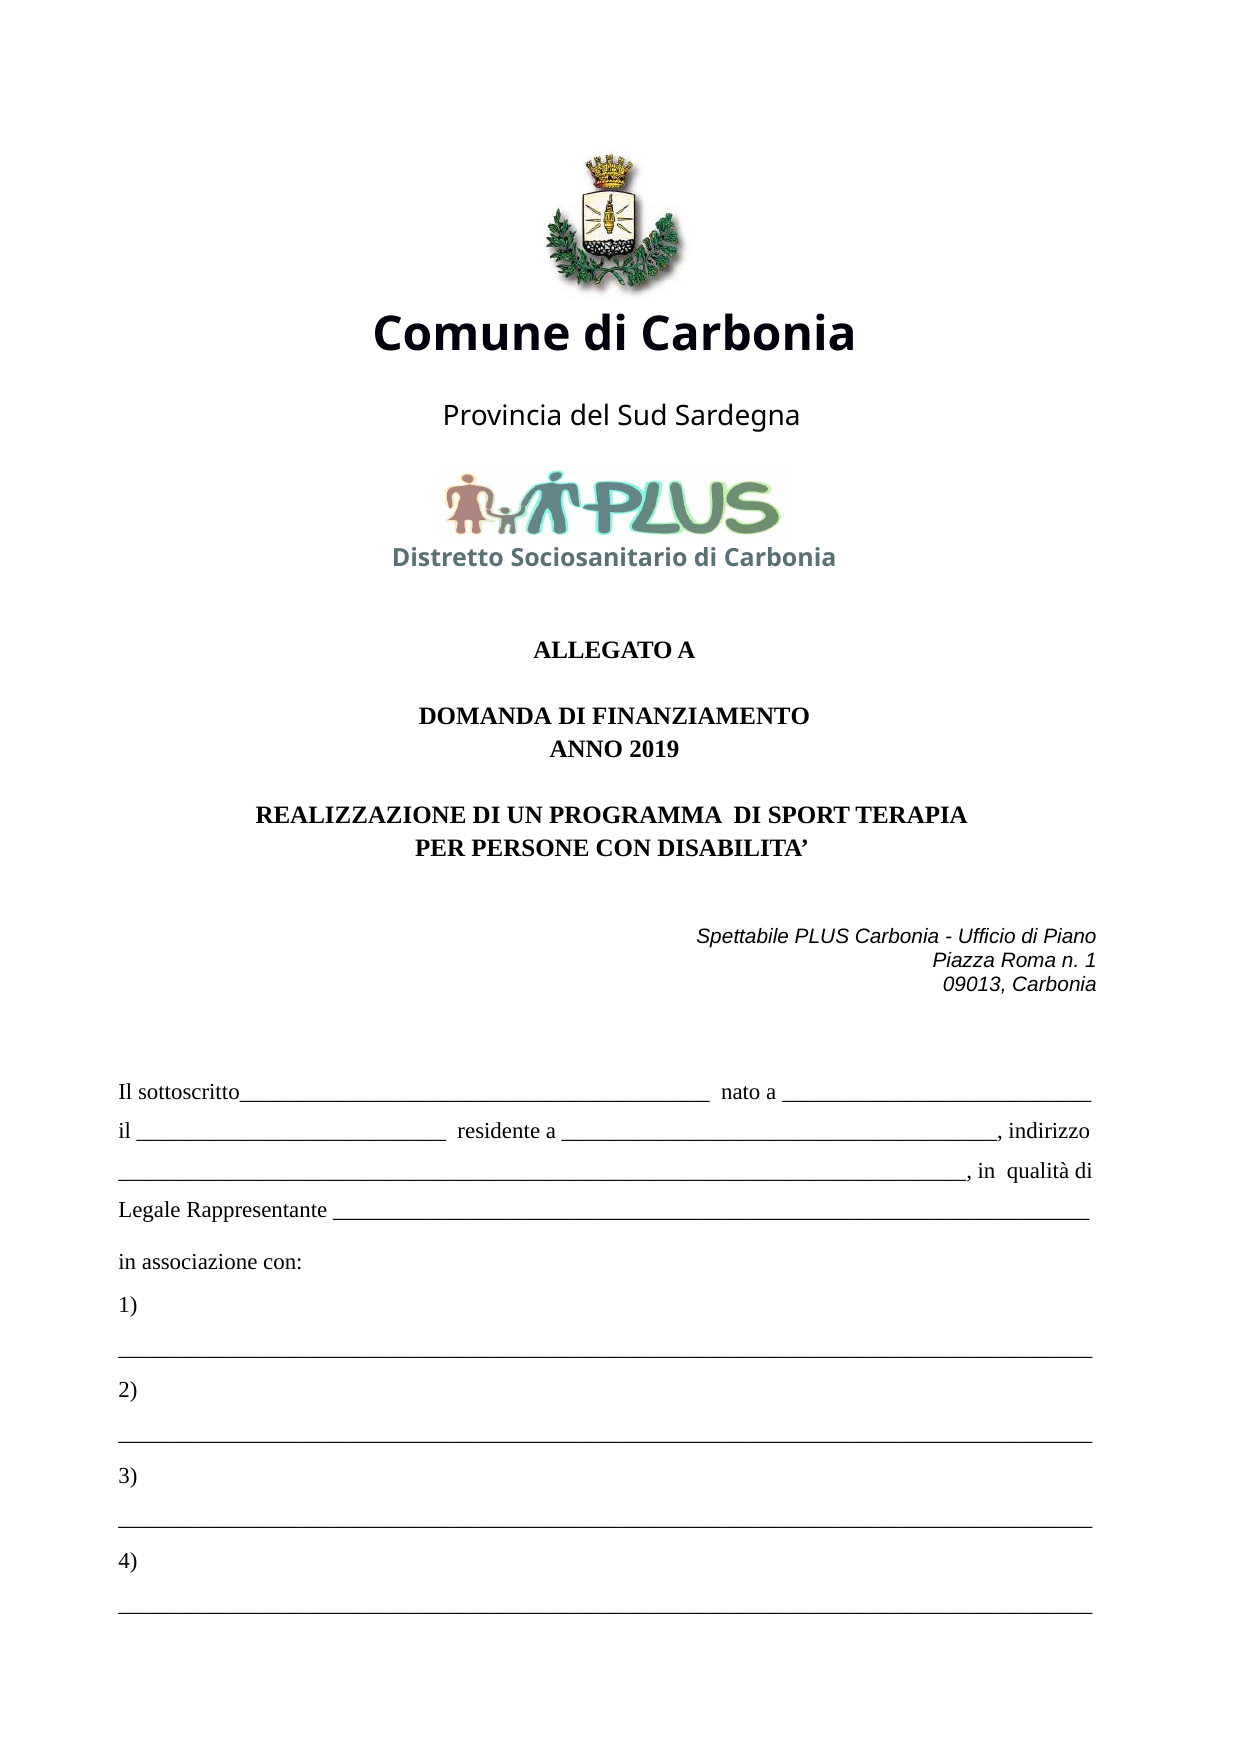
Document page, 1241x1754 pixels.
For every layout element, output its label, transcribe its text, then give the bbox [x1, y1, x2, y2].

text _____________________________________________________________________________________ [118, 1334, 1104, 1360]
text 1) [118, 1291, 1100, 1317]
text in associazione con: [118, 1248, 1100, 1274]
text Comune di Carbonia [118, 299, 1110, 364]
text ALLEGATO A [118, 635, 1110, 664]
text 3) [118, 1462, 1100, 1488]
text Il sottoscritto_________________________________________ nato a ___________________________ il ___________________________ residente a ______________________________________, indirizzo __________________________________________________________________________, in qualità di Legale Rappresentante __________________________________________________________________ [118, 1078, 1100, 1223]
text PER PERSONE CON DISABILITA’ [118, 833, 1110, 862]
text Spettabile PLUS Carbonia - Ufficio di Piano [561, 924, 1098, 948]
text Provincia del Sud Sardegna [118, 396, 1110, 434]
text _____________________________________________________________________________________ [118, 1590, 1104, 1616]
picture [437, 468, 791, 538]
text Piazza Roma n. 1 [561, 948, 1098, 972]
text ANNO 2019 [118, 734, 1110, 763]
text 4) [118, 1547, 1100, 1573]
text 09013, Carbonia [561, 972, 1098, 996]
text Distretto Sociosanitario di Carbonia [118, 539, 1110, 574]
text _____________________________________________________________________________________ [118, 1504, 1100, 1531]
text _____________________________________________________________________________________ [118, 1419, 1100, 1445]
text DOMANDA DI FINANZIAMENTO [118, 701, 1110, 730]
picture [536, 147, 692, 300]
text 2) [118, 1376, 1100, 1403]
text REALIZZAZIONE DI UN PROGRAMMA DI SPORT TERAPIA [118, 801, 1110, 829]
